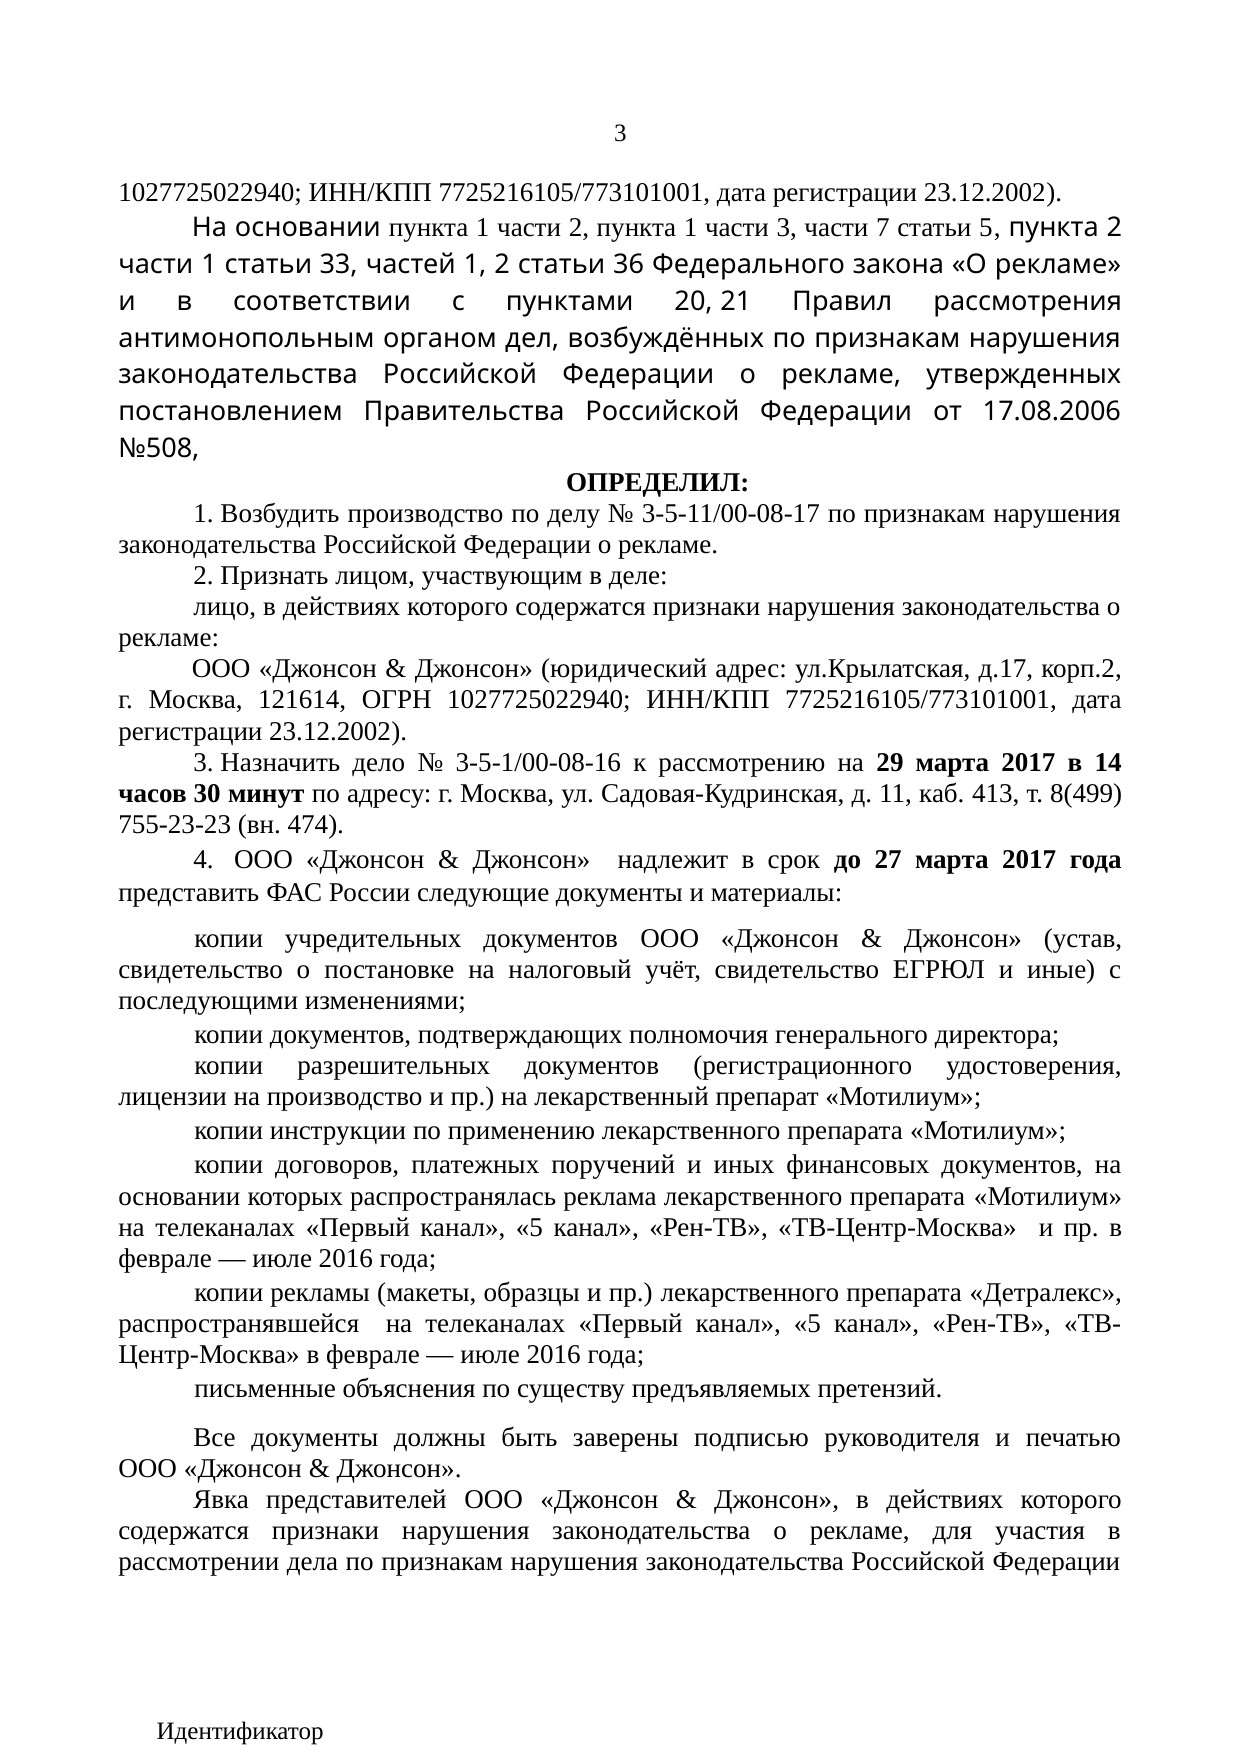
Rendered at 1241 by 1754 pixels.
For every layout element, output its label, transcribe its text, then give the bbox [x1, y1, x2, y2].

text копии договоров, платежных поручений и иных финансовых документов, на основании которых распространялась реклама лекарственного препарата «Мотилиум» на телеканалах «Первый канал», «5 канал», «Рен-ТВ», «ТВ-Центр-Москва» и пр. в феврале — июле 2016 года; [118, 1148, 1122, 1273]
text На основании пункта 1 части 2, пункта 1 части 3, части 7 статьи 5, пункта 2 части 1 статьи 33, частей 1, 2 статьи 36 Федерального закона «О рекламе» и в соответствии с пунктами 20, 21 Правил рассмотрения антимонопольным органом дел, возбуждённых по признакам нарушения законодательства Российской Федерации о рекламе, утвержденных постановлением Правительства Российской Федерации от 17.08.2006 №508, [118, 207, 1122, 466]
text Все документы должны быть заверены подписью руководителя и печатью ООО «Джонсон & Джонсон». [118, 1421, 1122, 1483]
text копии рекламы (макеты, образцы и пр.) лекарственного препарата «Детралекс», распространявшейся на телеканалах «Первый канал», «5 канал», «Рен-ТВ», «ТВ-Центр-Москва» в феврале — июле 2016 года; [118, 1276, 1122, 1369]
text лицо, в действиях которого содержатся признаки нарушения законодательства о рекламе: [118, 590, 1122, 652]
text копии учредительных документов ООО «Джонсон & Джонсон» (устав, свидетельство о постановке на налоговый учёт, свидетельство ЕГРЮЛ и иные) с последующими изменениями; [118, 922, 1122, 1015]
text 4. ООО «Джонсон & Джонсон» надлежит в срок до 27 марта 2017 года представить ФАС России следующие документы и материалы: [118, 839, 1122, 907]
text ООО «Джонсон & Джонсон» (юридический адрес: ул.Крылатская, д.17, корп.2, г. Москва, 121614, ОГРН 1027725022940; ИНН/КПП 7725216105/773101001, дата регистрации 23.12.2002). [118, 652, 1122, 746]
text ОПРЕДЕЛИЛ: [118, 466, 1122, 497]
text копии инструкции по применению лекарственного препарата «Мотилиум»; [118, 1114, 1122, 1146]
text 3. Назначить дело № 3-5-1/00-08-16 к рассмотрению на 29 марта 2017 в 14 часов 30 минут по адресу: г. Москва, ул. Садовая-Кудринская, д. 11, каб. 413, т. 8(499) 755-23-23 (вн. 474). [118, 746, 1122, 839]
text письменные объяснения по существу предъявляемых претензий. [118, 1372, 1122, 1403]
text 1027725022940; ИНН/КПП 7725216105/773101001, дата регистрации 23.12.2002). [118, 176, 1122, 207]
text копии документов, подтверждающих полномочия генерального директора; [118, 1018, 1122, 1049]
text 2. Признать лицом, участвующим в деле: [118, 559, 1122, 590]
text 1. Возбудить производство по делу № 3-5-11/00-08-17 по признакам нарушения законодательства Российской Федерации о рекламе. [118, 497, 1122, 559]
text копии разрешительных документов (регистрационного удостоверения, лицензии на производство и пр.) на лекарственный препарат «Мотилиум»; [118, 1049, 1122, 1112]
text Явка представителей ООО «Джонсон & Джонсон», в действиях которого содержатся признаки нарушения законодательства о рекламе, для участия в рассмотрении дела по признакам нарушения законодательства Российской Федерации [118, 1483, 1122, 1577]
